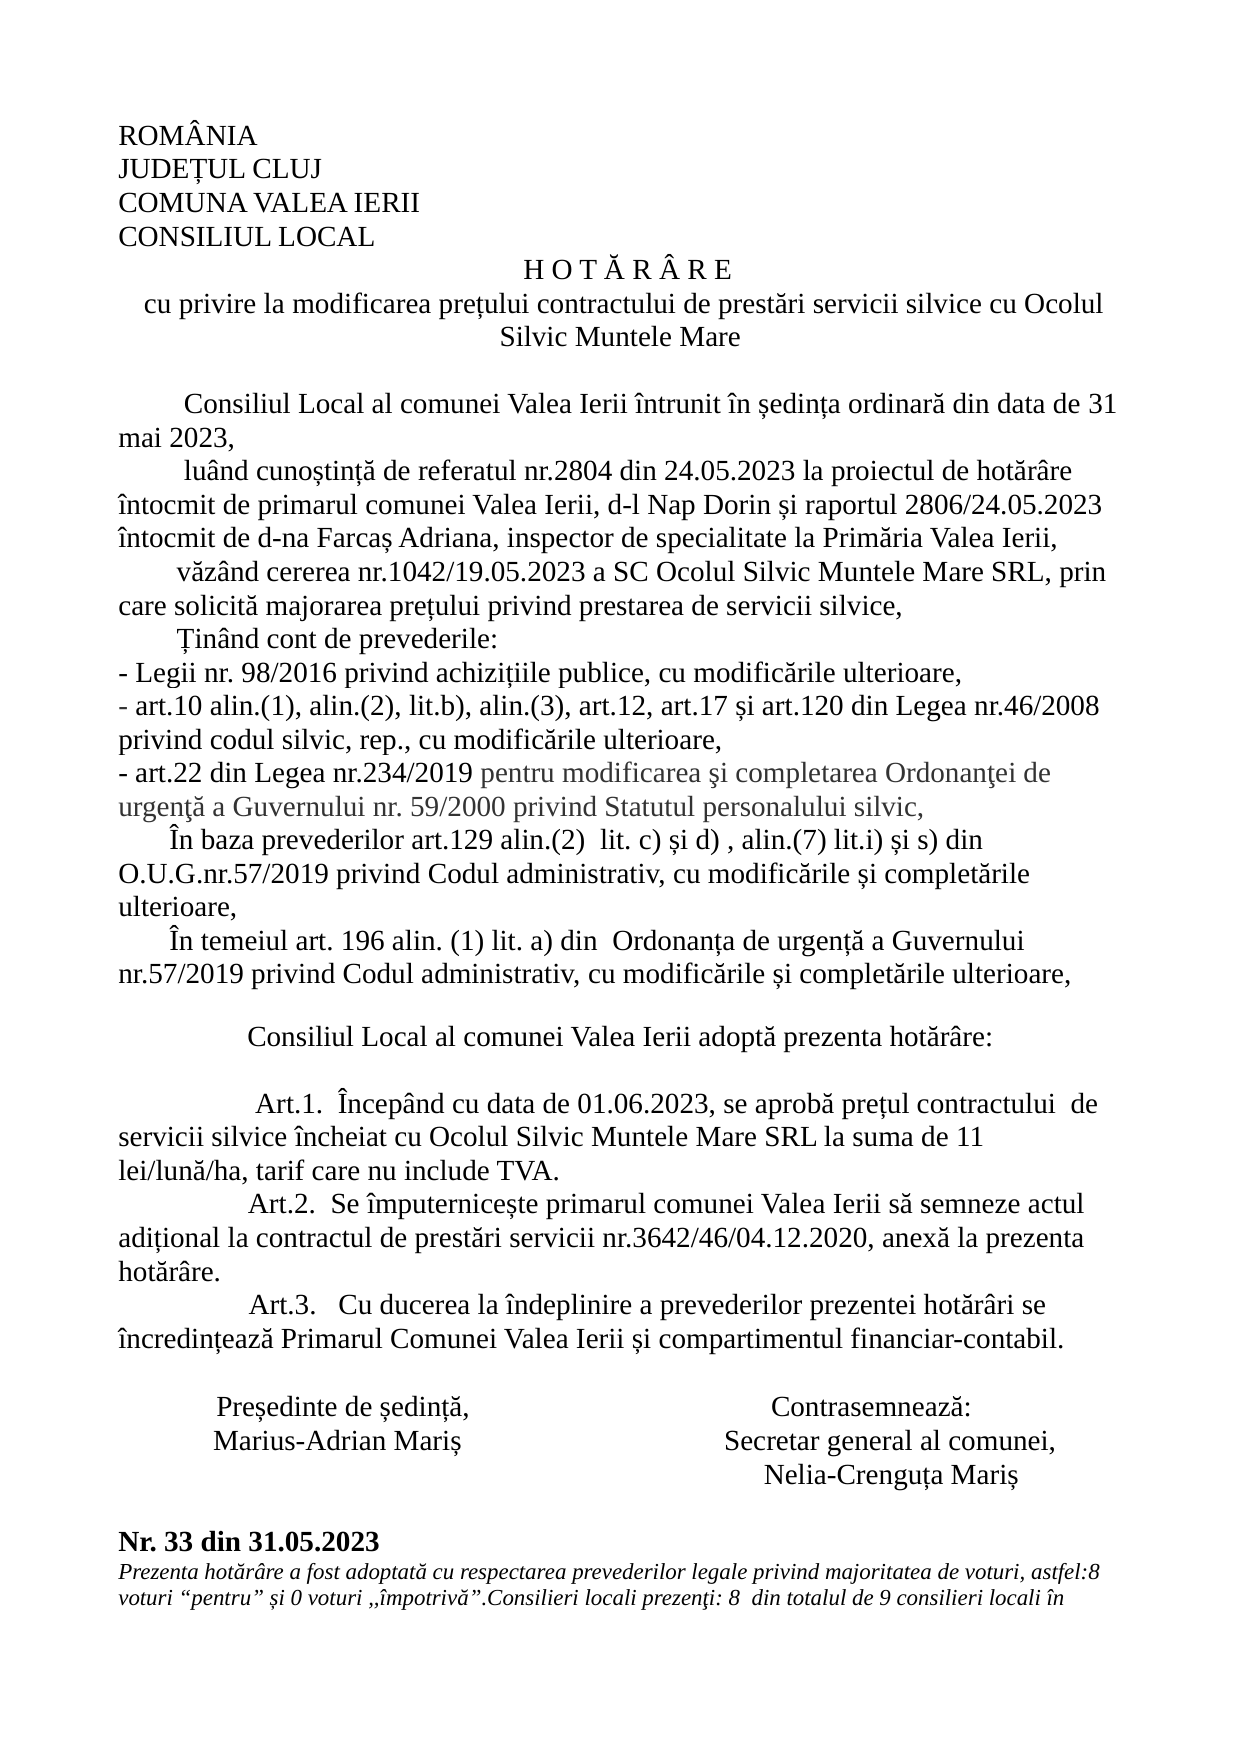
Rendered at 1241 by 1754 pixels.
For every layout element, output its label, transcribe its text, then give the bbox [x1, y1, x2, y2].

text În baza prevederilor art.129 alin.(2) lit. c) și d) , alin.(7) lit.i) și s) din O.U.G.nr.57/2019 privind Codul administrativ, cu modificările și completările ulterioare, [118, 822, 1122, 923]
text văzând cererea nr.1042/19.05.2023 a SC Ocolul Silvic Muntele Mare SRL, prin care solicită majorarea prețului privind prestarea de servicii silvice, [118, 554, 1122, 621]
text - Legii nr. 98/2016 privind achizițiile publice, cu modificările ulterioare, [118, 655, 1122, 688]
text cu privire la modificarea prețului contractului de prestări servicii silvice cu Ocolul Silvic Muntele Mare [118, 286, 1122, 353]
text Marius-Adrian Mariș Secretar general al comunei, [118, 1423, 1122, 1457]
text Președinte de ședință, Contrasemnează: [118, 1388, 1122, 1423]
text CONSILIUL LOCAL [118, 219, 1122, 252]
text Ținând cont de prevederile: [118, 621, 1122, 655]
text Consiliul Local al comunei Valea Ierii întrunit în ședința ordinară din data de 31 mai 2023, [118, 386, 1122, 453]
text Art.1. Începând cu data de 01.06.2023, se aprobă prețul contractului de servicii silvice încheiat cu Ocolul Silvic Muntele Mare SRL la suma de 11 lei/lună/ha, tarif care nu include TVA. [118, 1086, 1122, 1187]
text Prezenta hotărâre a fost adoptată cu respectarea prevederilor legale privind majoritatea de voturi, astfel:8 voturi “pentru” și 0 voturi ,,împotrivă”.Consilieri locali prezenţi: 8 din totalul de 9 consilieri locali în [118, 1558, 1122, 1610]
text Consiliul Local al comunei Valea Ierii adoptă prezenta hotărâre: [118, 1019, 1122, 1052]
text În temeiul art. 196 alin. (1) lit. a) din Ordonanța de urgență a Guvernului nr.57/2019 privind Codul administrativ, cu modificările și completările ulterioare, [118, 923, 1122, 990]
text - art.10 alin.(1), alin.(2), lit.b), alin.(3), art.12, art.17 și art.120 din Legea nr.46/2008 privind codul silvic, rep., cu modificările ulterioare, [118, 688, 1122, 755]
text luând cunoștință de referatul nr.2804 din 24.05.2023 la proiectul de hotărâre întocmit de primarul comunei Valea Ierii, d-l Nap Dorin și raportul 2806/24.05.2023 întocmit de d-na Farcaș Adriana, inspector de specialitate la Primăria Valea Ierii, [118, 453, 1122, 554]
text H O T Ă R Â R E [118, 252, 1122, 286]
text Art.2. Se împuternicește primarul comunei Valea Ierii să semneze actul adițional la contractul de prestări servicii nr.3642/46/04.12.2020, anexă la prezenta hotărâre. [118, 1187, 1122, 1287]
text COMUNA VALEA IERII [118, 185, 1122, 219]
text JUDEȚUL CLUJ [118, 152, 1122, 185]
text Art.3. Cu ducerea la îndeplinire a prevederilor prezentei hotărâri se încredințează Primarul Comunei Valea Ierii și compartimentul financiar-contabil. [118, 1287, 1122, 1354]
text - art.22 din Legea nr.234/2019 pentru modificarea şi completarea Ordonanţei de urgenţă a Guvernului nr. 59/2000 privind Statutul personalului silvic, [118, 755, 1122, 822]
text ROMÂNIA [118, 118, 1122, 152]
text Nelia-Crenguța Mariș [118, 1457, 1122, 1491]
text Nr. 33 din 31.05.2023 [118, 1524, 1122, 1558]
